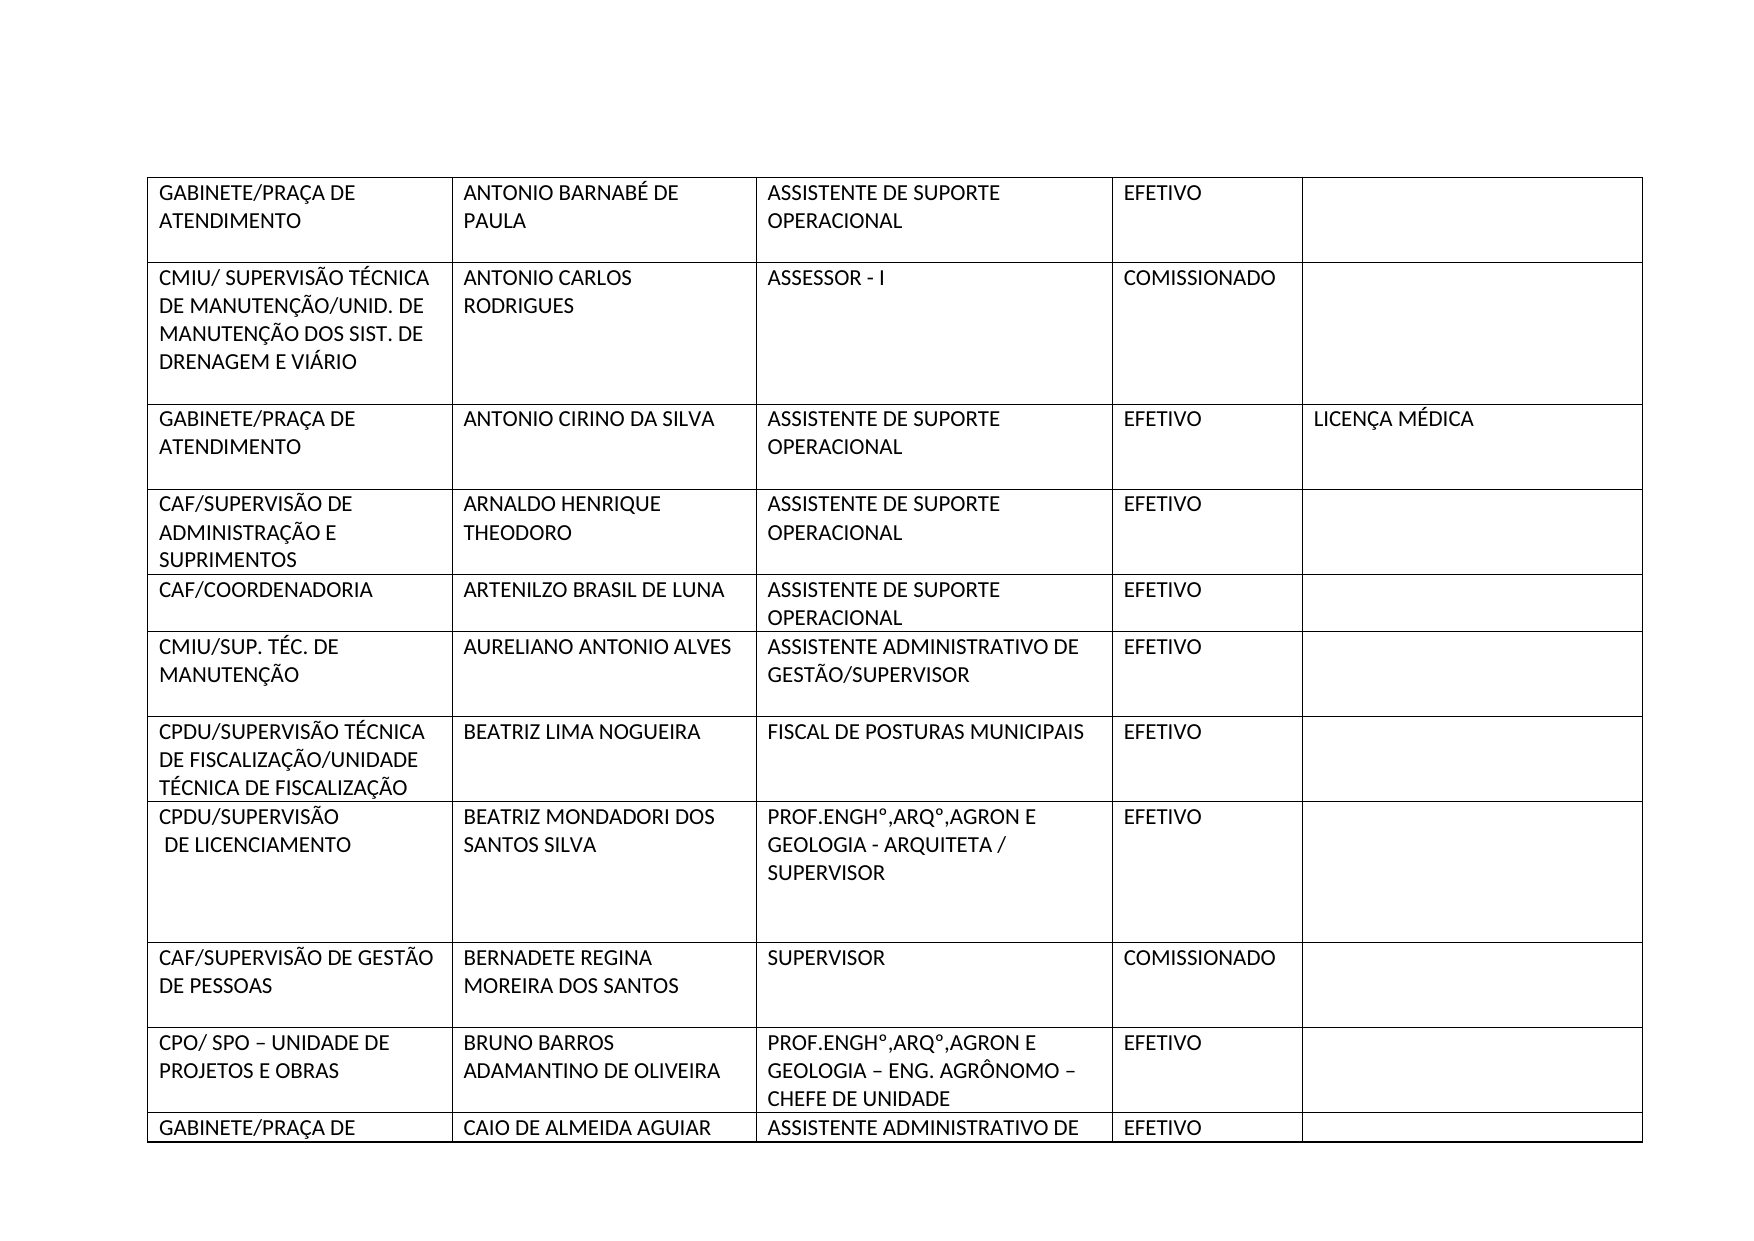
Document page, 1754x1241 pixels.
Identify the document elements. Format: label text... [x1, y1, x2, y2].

table_cell CPO/ SPO – UNIDADE DE PROJETOS E OBRAS [148, 1028, 452, 1112]
table_cell [1303, 178, 1642, 262]
table_cell ARNALDO HENRIQUE THEODORO [453, 490, 756, 574]
table_cell CPDU/SUPERVISÃO DE LICENCIAMENTO [148, 802, 452, 942]
table_cell [1303, 802, 1642, 942]
table_cell BRUNO BARROS ADAMANTINO DE OLIVEIRA [453, 1028, 756, 1112]
table_cell ARTENILZO BRASIL DE LUNA [453, 575, 756, 631]
table_cell ASSISTENTE DE SUPORTE OPERACIONAL [757, 490, 1112, 574]
table_cell ASSISTENTE ADMINISTRATIVO DE [757, 1113, 1112, 1141]
table_cell GABINETE/PRAÇA DE [148, 1113, 452, 1141]
table_cell CAIO DE ALMEIDA AGUIAR [453, 1113, 756, 1141]
table_cell EFETIVO [1113, 717, 1302, 801]
table_cell ANTONIO BARNABÉ DE PAULA [453, 178, 756, 262]
table_cell PROF.ENGHº,ARQº,AGRON E GEOLOGIA – ENG. AGRÔNOMO – CHEFE DE UNIDADE [757, 1028, 1112, 1112]
table_cell COMISSIONADO [1113, 263, 1302, 403]
table_cell EFETIVO [1113, 632, 1302, 716]
table_cell EFETIVO [1113, 405, 1302, 488]
table_cell EFETIVO [1113, 575, 1302, 631]
table_cell [1303, 490, 1642, 574]
table_cell [1303, 632, 1642, 716]
table_cell PROF.ENGHº,ARQº,AGRON E GEOLOGIA - ARQUITETA / SUPERVISOR [757, 802, 1112, 942]
table_cell CMIU/ SUPERVISÃO TÉCNICA DE MANUTENÇÃO/UNID. DE MANUTENÇÃO DOS SIST. DE DRENAGEM E VIÁRIO [148, 263, 452, 403]
table_cell ANTONIO CIRINO DA SILVA [453, 405, 756, 488]
table_cell FISCAL DE POSTURAS MUNICIPAIS [757, 717, 1112, 801]
table_cell ANTONIO CARLOS RODRIGUES [453, 263, 756, 403]
table_cell [1303, 1113, 1642, 1141]
table_cell GABINETE/PRAÇA DE ATENDIMENTO [148, 178, 452, 262]
table_cell LICENÇA MÉDICA [1303, 405, 1642, 488]
table_cell CMIU/SUP. TÉC. DE MANUTENÇÃO [148, 632, 452, 716]
table_cell CAF/SUPERVISÃO DE GESTÃO DE PESSOAS [148, 943, 452, 1027]
table_cell [1303, 717, 1642, 801]
table_cell EFETIVO [1113, 802, 1302, 942]
table_cell SUPERVISOR [757, 943, 1112, 1027]
table_cell CAF/SUPERVISÃO DE ADMINISTRAÇÃO E SUPRIMENTOS [148, 490, 452, 574]
table_cell BERNADETE REGINA MOREIRA DOS SANTOS [453, 943, 756, 1027]
table_cell BEATRIZ MONDADORI DOS SANTOS SILVA [453, 802, 756, 942]
table_cell CPDU/SUPERVISÃO TÉCNICA DE FISCALIZAÇÃO/UNIDADE TÉCNICA DE FISCALIZAÇÃO [148, 717, 452, 801]
table_cell ASSISTENTE ADMINISTRATIVO DE GESTÃO/SUPERVISOR [757, 632, 1112, 716]
table_cell EFETIVO [1113, 490, 1302, 574]
table_cell CAF/COORDENADORIA [148, 575, 452, 631]
table_cell EFETIVO [1113, 1028, 1302, 1112]
table_cell [1303, 263, 1642, 403]
table_cell [1303, 575, 1642, 631]
table_cell GABINETE/PRAÇA DE ATENDIMENTO [148, 405, 452, 488]
table_cell COMISSIONADO [1113, 943, 1302, 1027]
table_cell BEATRIZ LIMA NOGUEIRA [453, 717, 756, 801]
table_cell EFETIVO [1113, 178, 1302, 262]
table_cell ASSISTENTE DE SUPORTE OPERACIONAL [757, 405, 1112, 488]
table_cell [1303, 943, 1642, 1027]
table_cell AURELIANO ANTONIO ALVES [453, 632, 756, 716]
table_cell [1303, 1028, 1642, 1112]
table_cell ASSISTENTE DE SUPORTE OPERACIONAL [757, 178, 1112, 262]
table_cell EFETIVO [1113, 1113, 1302, 1141]
table_cell ASSESSOR - I [757, 263, 1112, 403]
table_cell ASSISTENTE DE SUPORTE OPERACIONAL [757, 575, 1112, 631]
